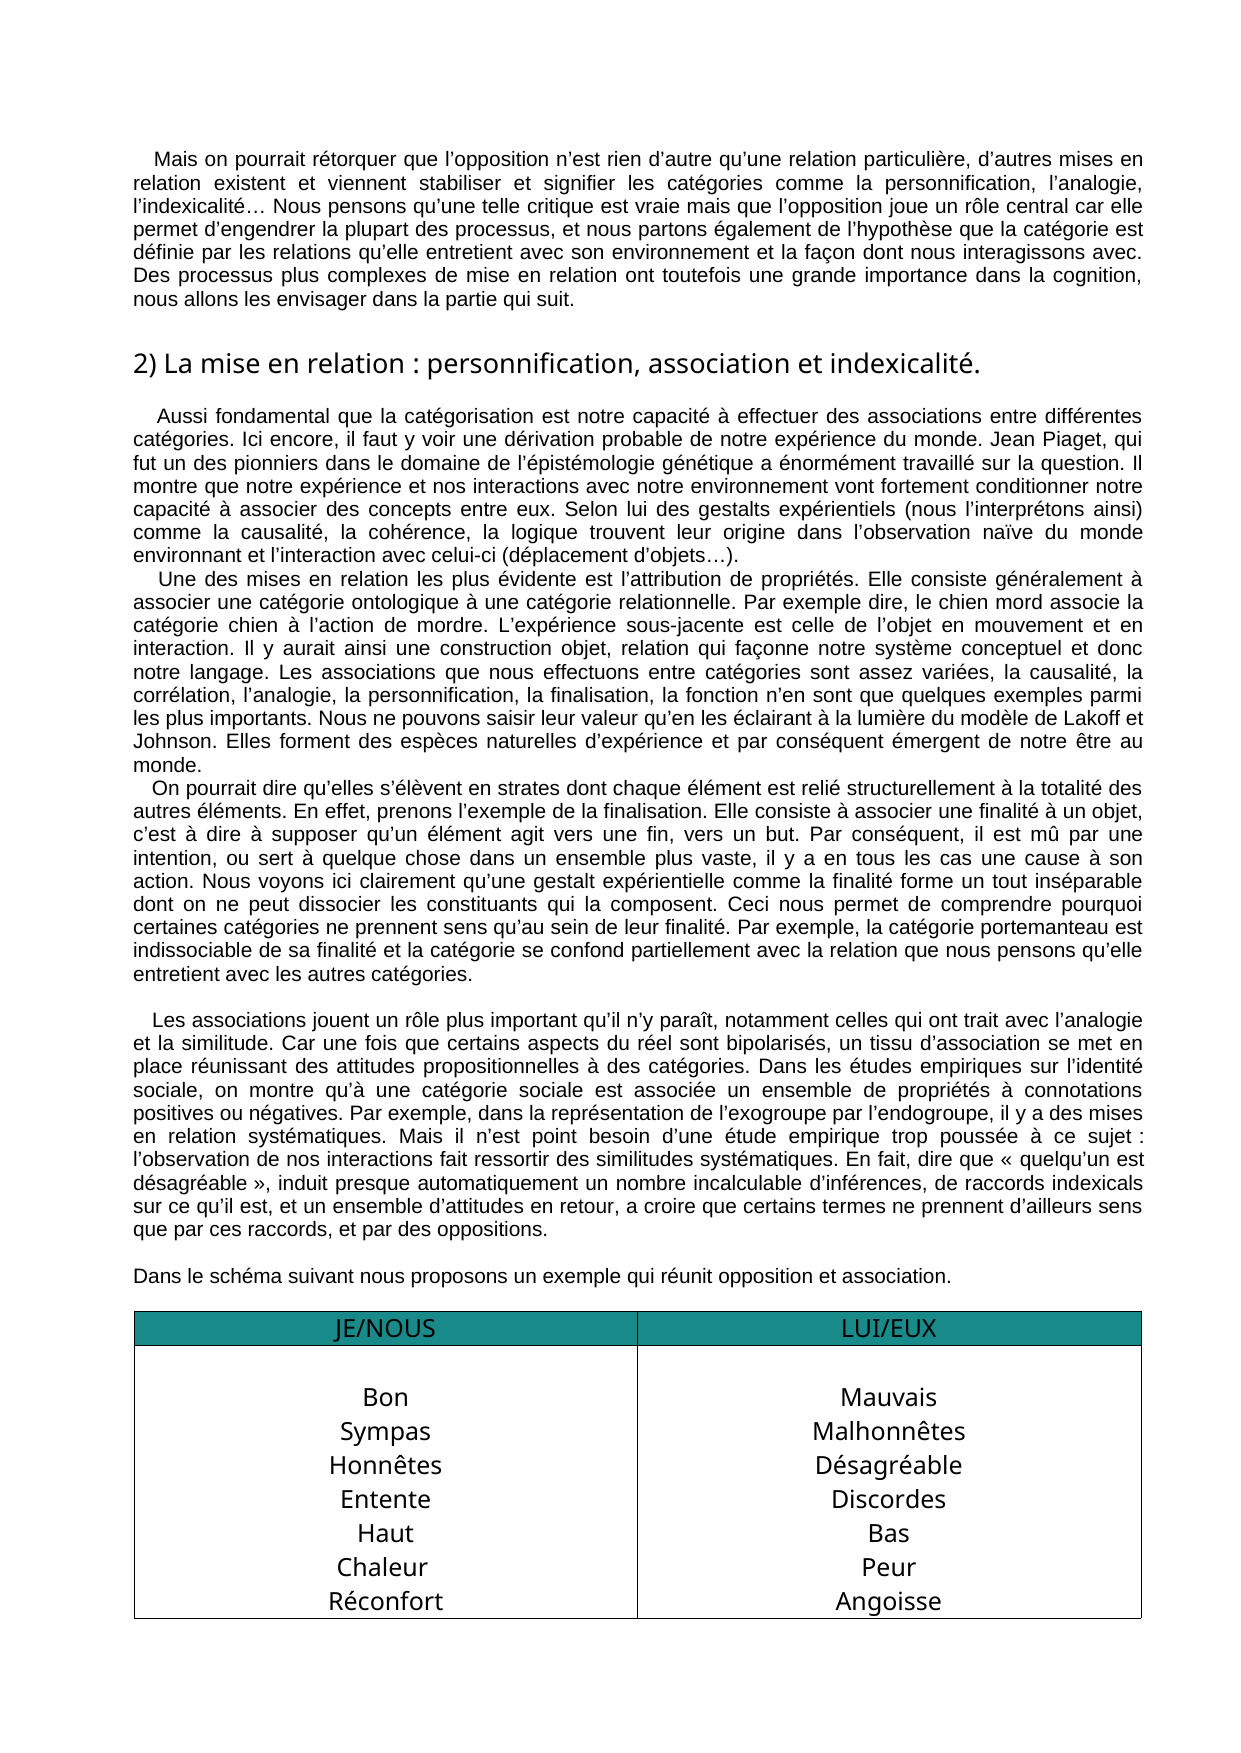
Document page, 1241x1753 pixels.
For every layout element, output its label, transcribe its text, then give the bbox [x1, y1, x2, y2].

text Les associations jouent un rôle plus important qu’il n’y paraît, notamment celles qui ont trait avec l’analogie et la similitude. Car une fois que certains aspects du réel sont bipolarisés, un tissu d’association se met en place réunissant des attitudes propositionnelles à des catégories. Dans les études empiriques sur l’identité sociale, on montre qu’à une catégorie sociale est associée un ensemble de propriétés à connotations positives ou négatives. Par exemple, dans la représentation de l’exogroupe par l’endogroupe, il y a des mises en relation systématiques. Mais il n’est point besoin d’une étude empirique trop poussée à ce sujet : l’observation de nos interactions fait ressortir des similitudes systématiques. En fait, dire que « quelqu’un est désagréable », induit presque automatiquement un nombre incalculable d’inférences, de raccords indexicals sur ce qu’il est, et un ensemble d’attitudes en retour, a croire que certains termes ne prennent d’ailleurs sens que par ces raccords, et par des oppositions. [133, 1009, 1144, 1241]
text 2) La mise en relation : personnification, association et indexicalité. [133, 344, 1144, 381]
text Une des mises en relation les plus évidente est l’attribution de propriétés. Elle consiste généralement à associer une catégorie ontologique à une catégorie relationnelle. Par exemple dire, le chien mord associe la catégorie chien à l’action de mordre. L’expérience sous-jacente est celle de l’objet en mouvement et en interaction. Il y aurait ainsi une construction objet, relation qui façonne notre système conceptuel et donc notre langage. Les associations que nous effectuons entre catégories sont assez variées, la causalité, la corrélation, l’analogie, la personnification, la finalisation, la fonction n’en sont que quelques exemples parmi les plus importants. Nous ne pouvons saisir leur valeur qu’en les éclairant à la lumière du modèle de Lakoff et Johnson. Elles forment des espèces naturelles d’expérience et par conséquent émergent de notre être au monde. [133, 567, 1144, 776]
text On pourrait dire qu’elles s’élèvent en strates dont chaque élément est relié structurellement à la totalité des autres éléments. En effet, prenons l’exemple de la finalisation. Elle consiste à associer une finalité à un objet, c’est à dire à supposer qu’un élément agit vers une fin, vers un but. Par conséquent, il est mû par une intention, ou sert à quelque chose dans un ensemble plus vaste, il y a en tous les cas une cause à son action. Nous voyons ici clairement qu’une gestalt expérientielle comme la finalité forme un tout inséparable dont on ne peut dissocier les constituants qui la composent. Ceci nous permet de comprendre pourquoi certaines catégories ne prennent sens qu’au sein de leur finalité. Par exemple, la catégorie portemanteau est indissociable de sa finalité et la catégorie se confond partiellement avec la relation que nous pensons qu’elle entretient avec les autres catégories. [133, 776, 1144, 985]
table_cell Bon Sympas Honnêtes Entente Haut Chaleur Réconfort [135, 1346, 637, 1618]
table_header JE/NOUS [135, 1312, 637, 1345]
table_cell Mauvais Malhonnêtes Désagréable Discordes Bas Peur Angoisse [638, 1346, 1141, 1618]
text Aussi fondamental que la catégorisation est notre capacité à effectuer des associations entre différentes catégories. Ici encore, il faut y voir une dérivation probable de notre expérience du monde. Jean Piaget, qui fut un des pionniers dans le domaine de l’épistémologie génétique a énormément travaillé sur la question. Il montre que notre expérience et nos interactions avec notre environnement vont fortement conditionner notre capacité à associer des concepts entre eux. Selon lui des gestalts expérientiels (nous l’interprétons ainsi) comme la causalité, la cohérence, la logique trouvent leur origine dans l’observation naïve du monde environnant et l’interaction avec celui-ci (déplacement d’objets…). [133, 405, 1144, 567]
table_header LUI/EUX [638, 1312, 1141, 1345]
text Mais on pourrait rétorquer que l’opposition n’est rien d’autre qu’une relation particulière, d’autres mises en relation existent et viennent stabiliser et signifier les catégories comme la personnification, l’analogie, l’indexicalité… Nous pensons qu’une telle critique est vraie mais que l’opposition joue un rôle central car elle permet d’engendrer la plupart des processus, et nous partons également de l’hypothèse que la catégorie est définie par les relations qu’elle entretient avec son environnement et la façon dont nous interagissons avec. Des processus plus complexes de mise en relation ont toutefois une grande importance dans la cognition, nous allons les envisager dans la partie qui suit. [133, 148, 1144, 311]
text Dans le schéma suivant nous proposons un exemple qui réunit opposition et association. [133, 1264, 1144, 1287]
